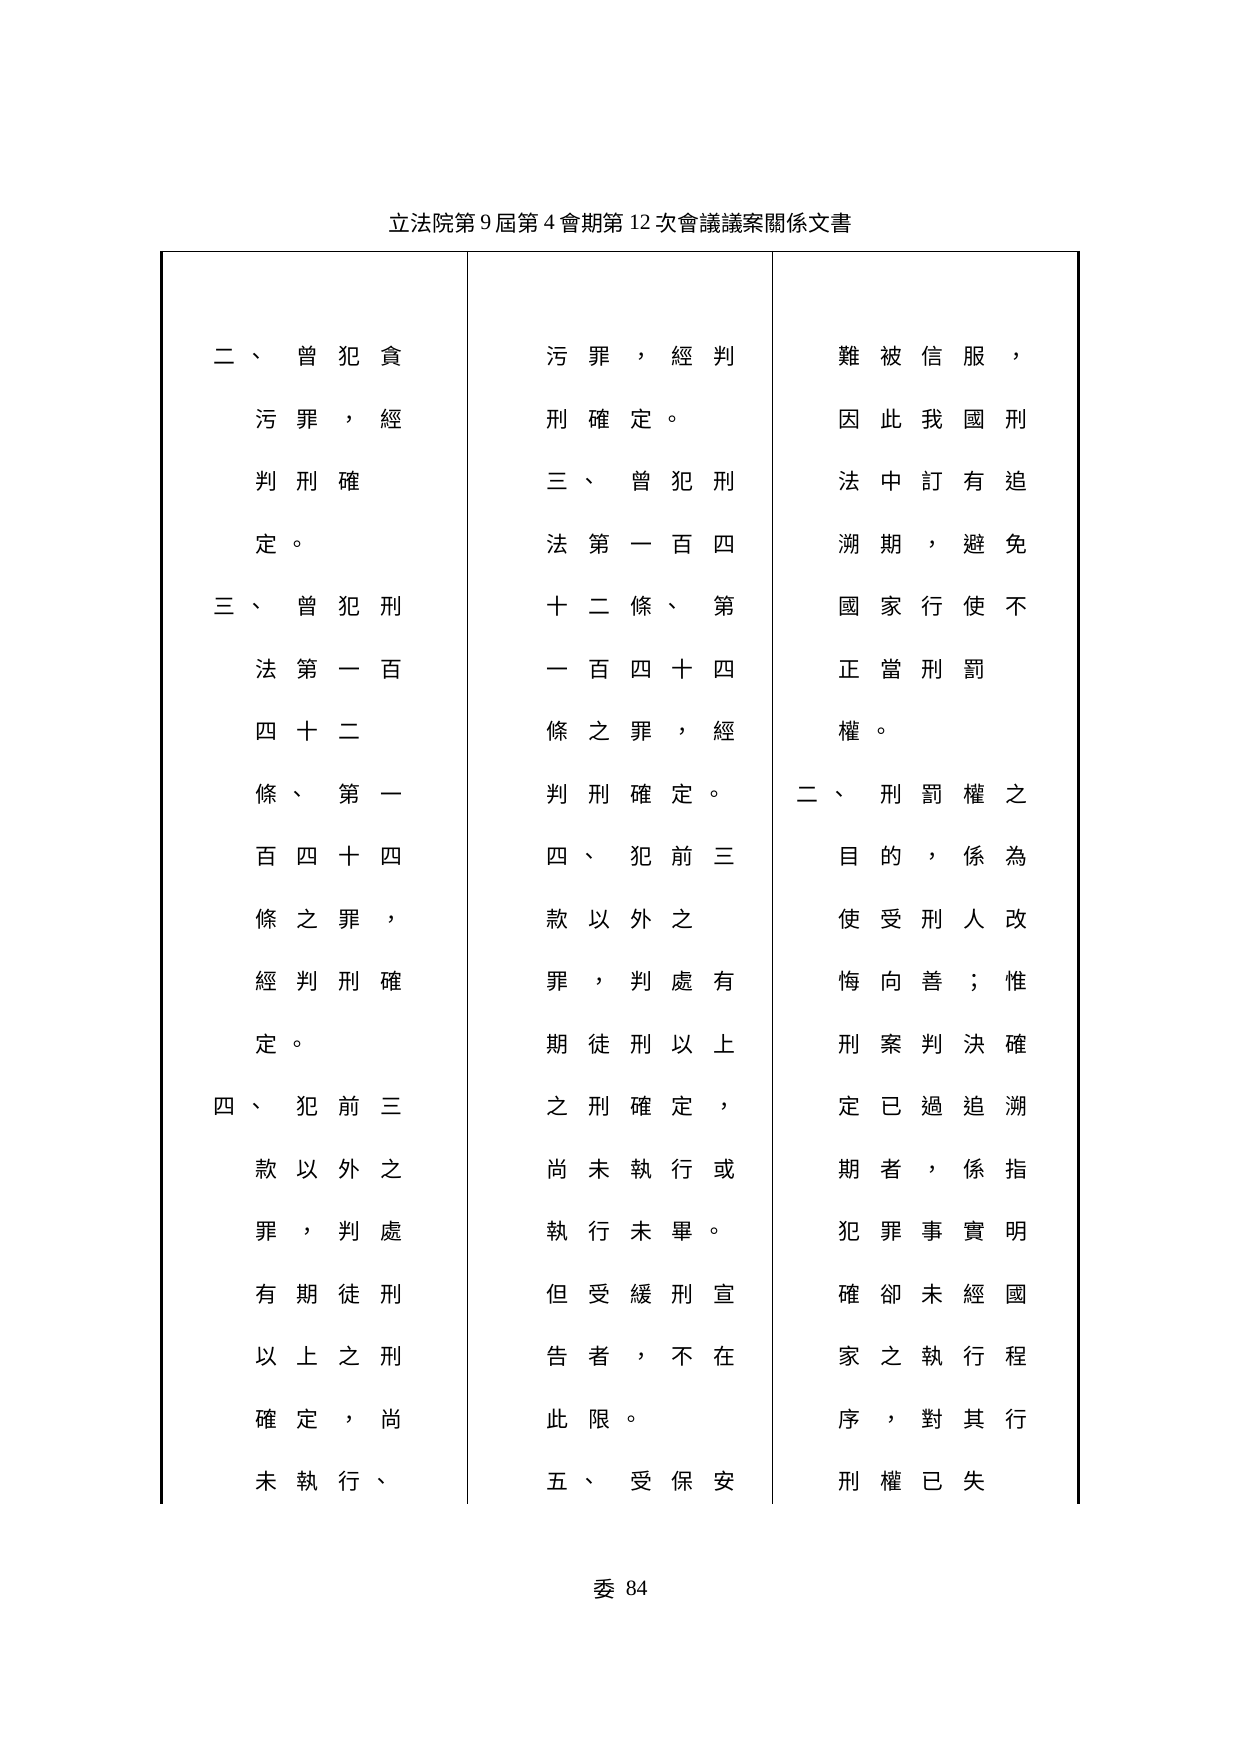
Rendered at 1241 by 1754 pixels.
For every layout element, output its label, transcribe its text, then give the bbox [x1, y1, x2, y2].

table_cell 二、曾犯貪污罪，經判刑確定。 三、曾犯刑法第一百四十二條、第一百四十四條之罪，經判刑確定。 四、犯前三款以外之罪，判處有期徒刑以上之刑確定，尚未執行、 [163, 252, 467, 1504]
table_cell 污罪，經判刑確定。 三、曾犯刑法第一百四十二條、第一百四十四條之罪，經判刑確定。 四、犯前三款以外之罪，判處有期徒刑以上之刑確定，尚未執行或執行未畢。但受緩刑宣告者，不在此限。 五、受保安 [468, 252, 772, 1504]
table_cell 難被信服，因此我國刑法中訂有追溯期，避免國家行使不正當刑罰權。 二、刑罰權之目的，係為使受刑人改悔向善；惟刑案判決確定已過追溯期者，係指犯罪事實明確卻未經國家之執行程序，對其行刑權已失 [773, 252, 1077, 1504]
